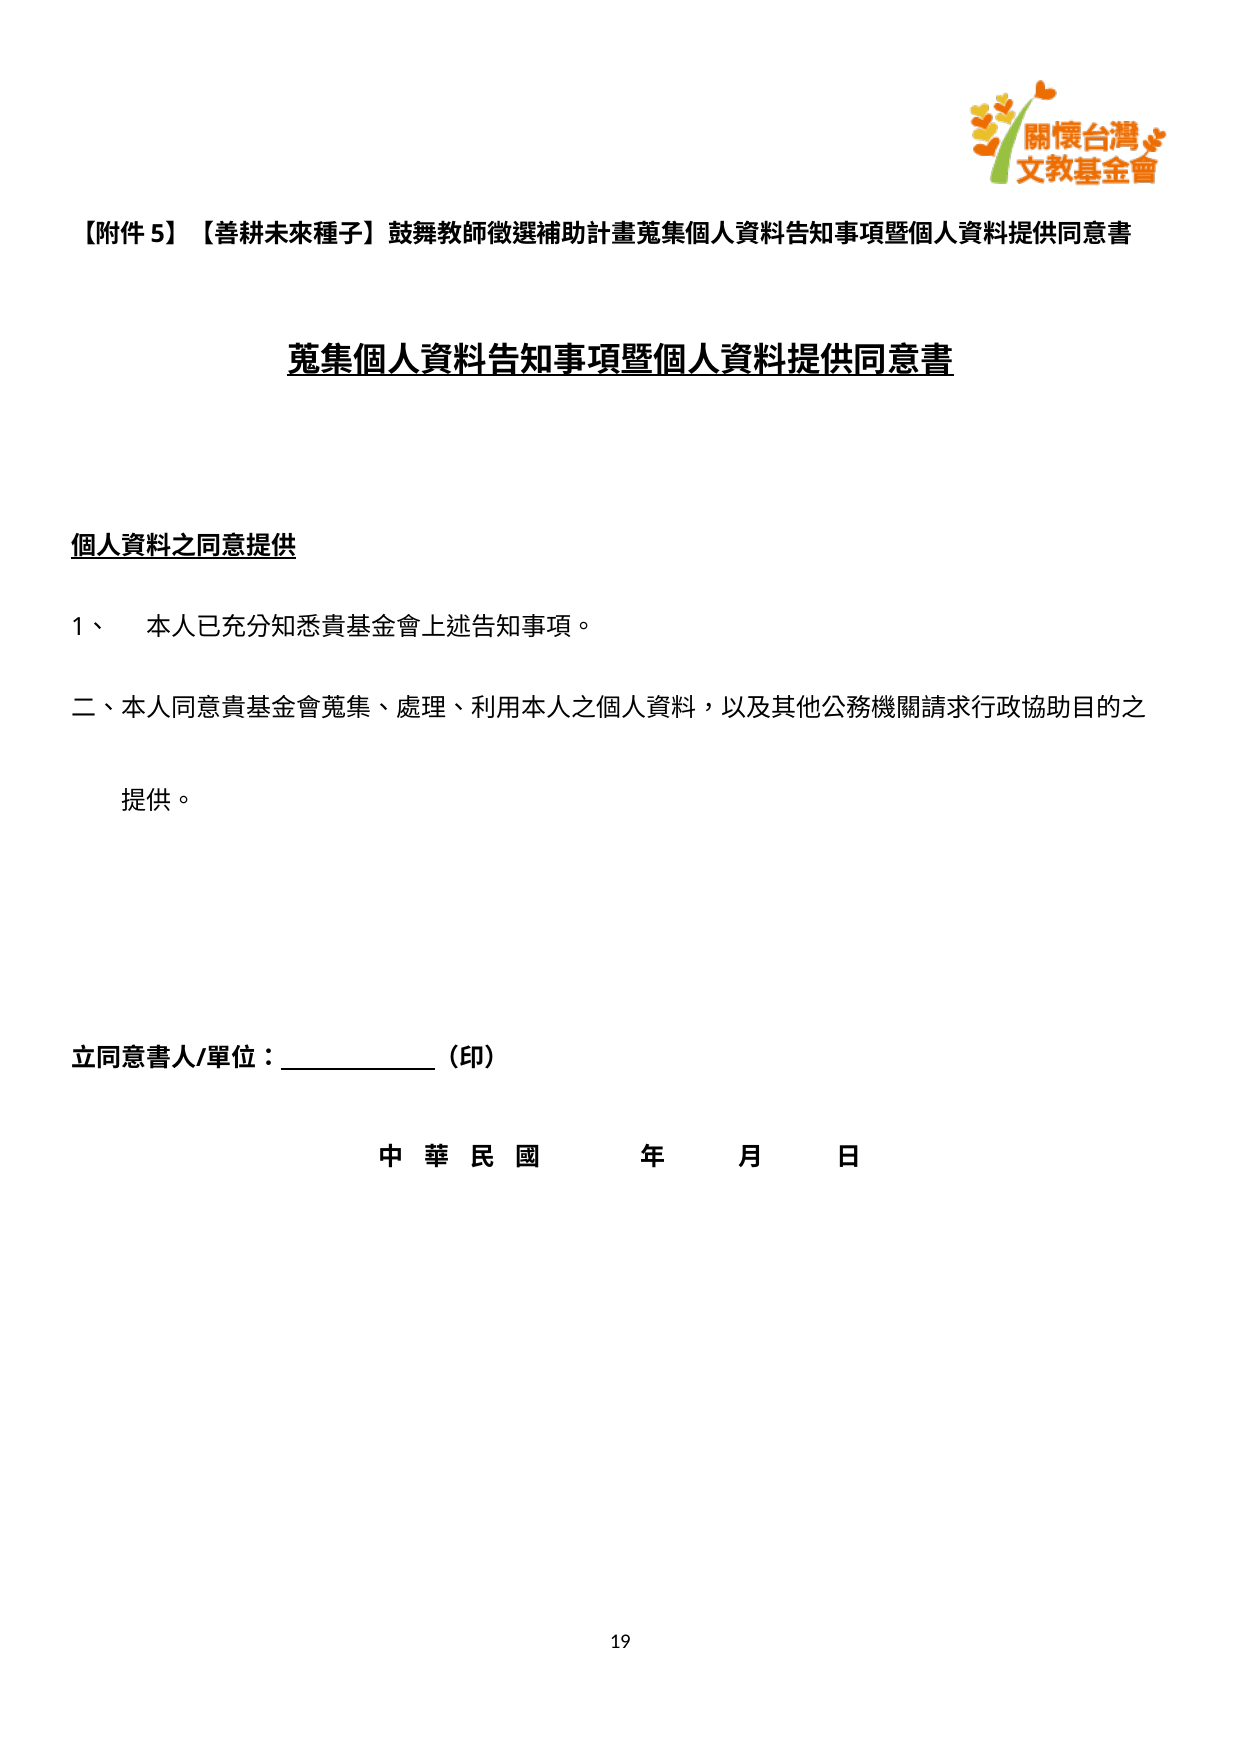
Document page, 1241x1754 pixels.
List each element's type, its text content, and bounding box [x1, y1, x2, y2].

list 本人已充分知悉貴基金會上述告知事項。 [71, 583, 1169, 645]
text 立同意書人/單位： （印） [71, 1014, 1169, 1076]
text 蒐集個人資料告知事項暨個人資料提供同意書 [71, 315, 1169, 377]
text 二、本人同意貴基金會蒐集、處理、利用本人之個人資料，以及其他公務機關請求行政協助目的之提供。 [71, 663, 1169, 820]
text 個人資料之同意提供 [71, 502, 1169, 565]
text 中華民國 年 月 日 [71, 1113, 1169, 1175]
text 【附件5】【善耕未來種子】鼓舞教師徵選補助計畫蒐集個人資料告知事項暨個人資料提供同意書 [71, 190, 1169, 252]
